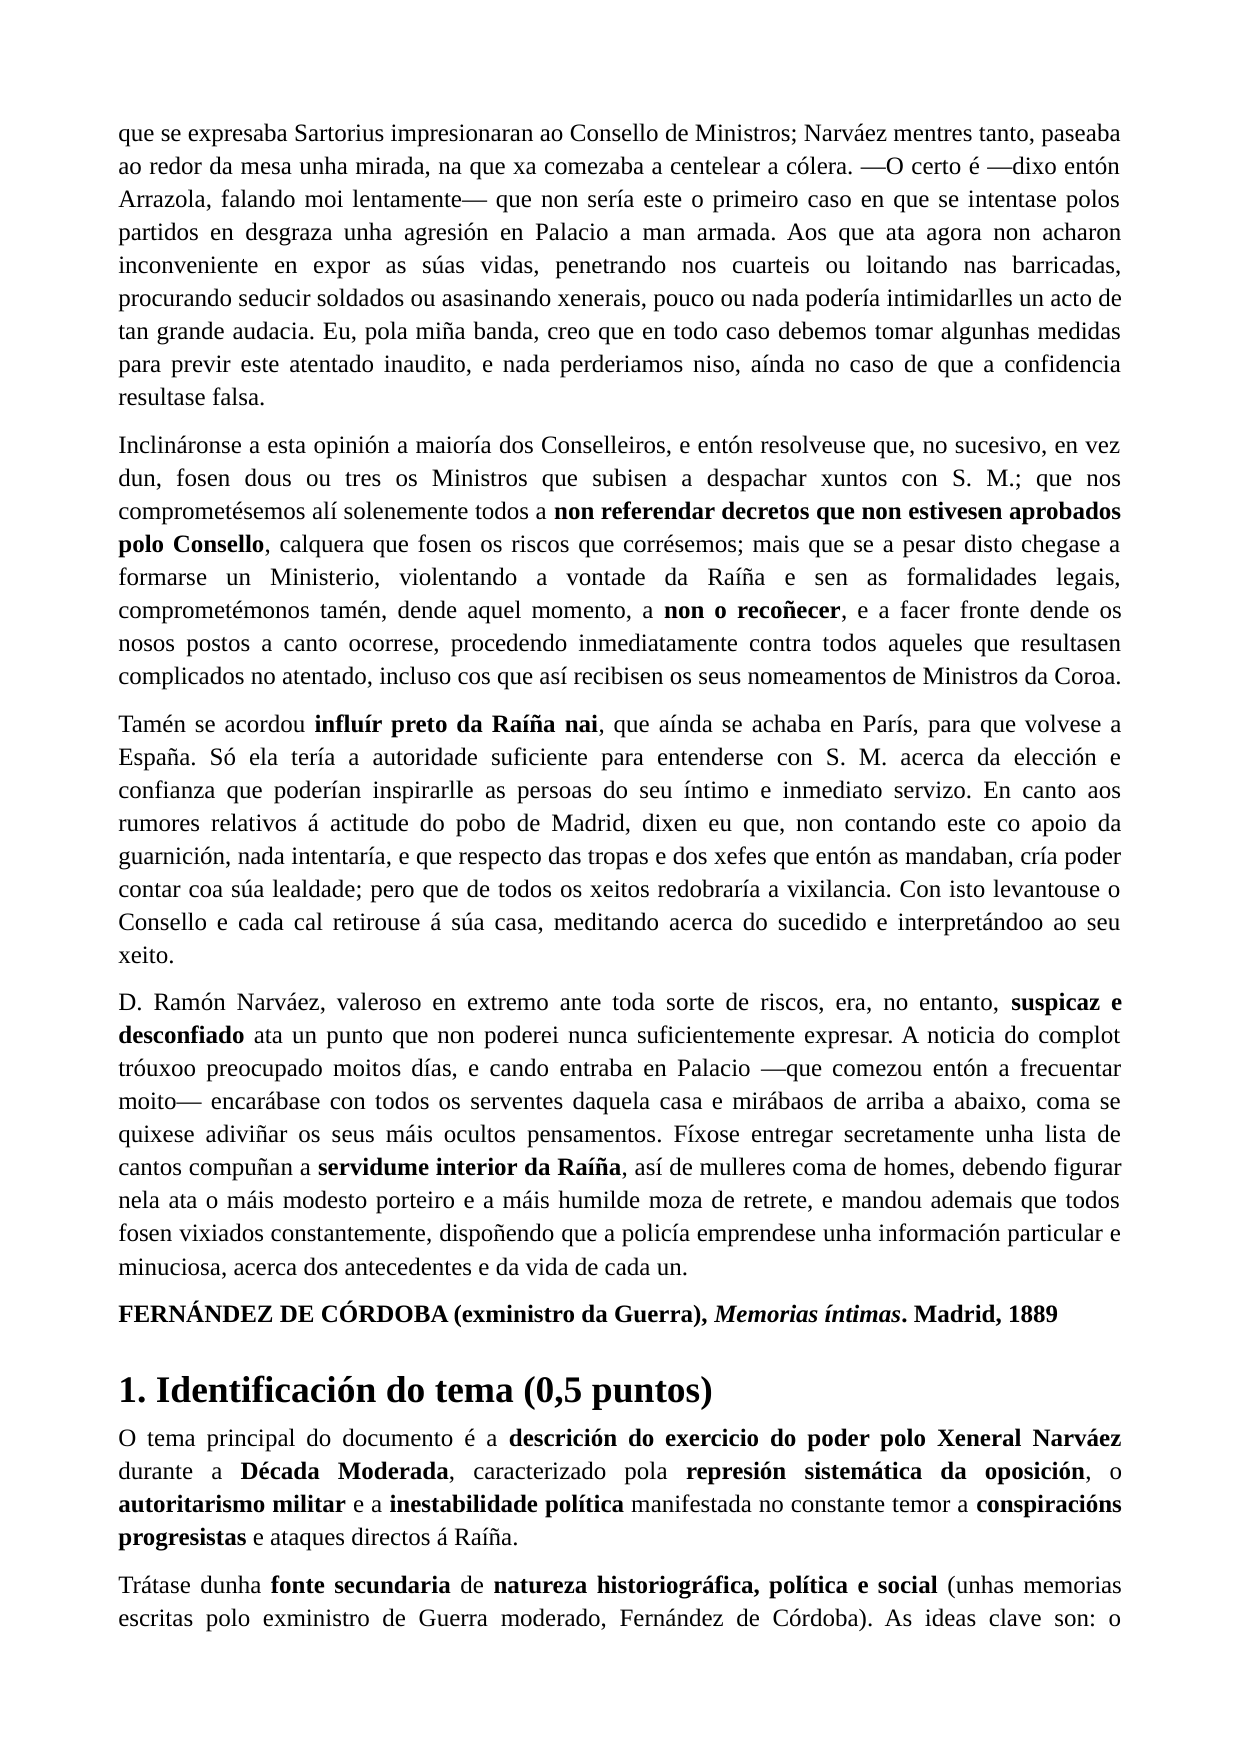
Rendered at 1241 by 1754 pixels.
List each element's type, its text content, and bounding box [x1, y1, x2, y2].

text O tema principal do documento é a descrición do exercicio do poder polo Xeneral Narváez durante a Década Moderada, caracterizado pola represión sistemática da oposición, o autoritarismo militar e a inestabilidade política manifestada no constante temor a conspiracións progresistas e ataques directos á Raíña. [118, 1423, 1122, 1551]
text FERNÁNDEZ DE CÓRDOBA (exministro da Guerra), Memorias íntimas. Madrid, 1889 [118, 1299, 1122, 1328]
subtitle 1. Identificación do tema (0,5 puntos) [118, 1368, 1122, 1411]
text D. Ramón Narváez, valeroso en extremo ante toda sorte de riscos, era, no entanto, suspicaz e desconfiado ata un punto que non poderei nunca suficientemente expresar. A noticia do complot tróuxoo preocupado moitos días, e cando entraba en Palacio —que comezou entón a frecuentar moito— encarábase con todos os serventes daquela casa e mirábaos de arriba a abaixo, coma se quixese adiviñar os seus máis ocultos pensamentos. Fíxose entregar secretamente unha lista de cantos compuñan a servidume interior da Raíña, así de mulleres coma de homes, debendo figurar nela ata o máis modesto porteiro e a máis humilde moza de retrete, e mandou ademais que todos fosen vixiados constantemente, dispoñendo que a policía emprendese unha información particular e minuciosa, acerca dos antecedentes e da vida de cada un. [118, 987, 1122, 1280]
text Trátase dunha fonte secundaria de natureza historiográfica, política e social (unhas memorias escritas polo exministro de Guerra moderado, Fernández de Córdoba). As ideas clave son: o [118, 1570, 1122, 1632]
text que se expresaba Sartorius impresionaran ao Consello de Ministros; Narváez mentres tanto, paseaba ao redor da mesa unha mirada, na que xa comezaba a centelear a cólera. —O certo é —dixo entón Arrazola, falando moi lentamente— que non sería este o primeiro caso en que se intentase polos partidos en desgraza unha agresión en Palacio a man armada. Aos que ata agora non acharon inconveniente en expor as súas vidas, penetrando nos cuarteis ou loitando nas barricadas, procurando seducir soldados ou asasinando xenerais, pouco ou nada podería intimidarlles un acto de tan grande audacia. Eu, pola miña banda, creo que en todo caso debemos tomar algunhas medidas para previr este atentado inaudito, e nada perderiamos niso, aínda no caso de que a confidencia resultase falsa. [118, 118, 1122, 411]
text Inclináronse a esta opinión a maioría dos Conselleiros, e entón resolveuse que, no sucesivo, en vez dun, fosen dous ou tres os Ministros que subisen a despachar xuntos con S. M.; que nos comprometésemos alí solenemente todos a non referendar decretos que non estivesen aprobados polo Consello, calquera que fosen os riscos que corrésemos; mais que se a pesar disto chegase a formarse un Ministerio, violentando a vontade da Raíña e sen as formalidades legais, comprometémonos tamén, dende aquel momento, a non o recoñecer, e a facer fronte dende os nosos postos a canto ocorrese, procedendo inmediatamente contra todos aqueles que resultasen complicados no atentado, incluso cos que así recibisen os seus nomeamentos de Ministros da Coroa. [118, 430, 1122, 690]
text Tamén se acordou influír preto da Raíña nai, que aínda se achaba en París, para que volvese a España. Só ela tería a autoridade suficiente para entenderse con S. M. acerca da elección e confianza que poderían inspirarlle as persoas do seu íntimo e inmediato servizo. En canto aos rumores relativos á actitude do pobo de Madrid, dixen eu que, non contando este co apoio da guarnición, nada intentaría, e que respecto das tropas e dos xefes que entón as mandaban, cría poder contar coa súa lealdade; pero que de todos os xeitos redobraría a vixilancia. Con isto levantouse o Consello e cada cal retirouse á súa casa, meditando acerca do sucedido e interpretándoo ao seu xeito. [118, 709, 1122, 968]
